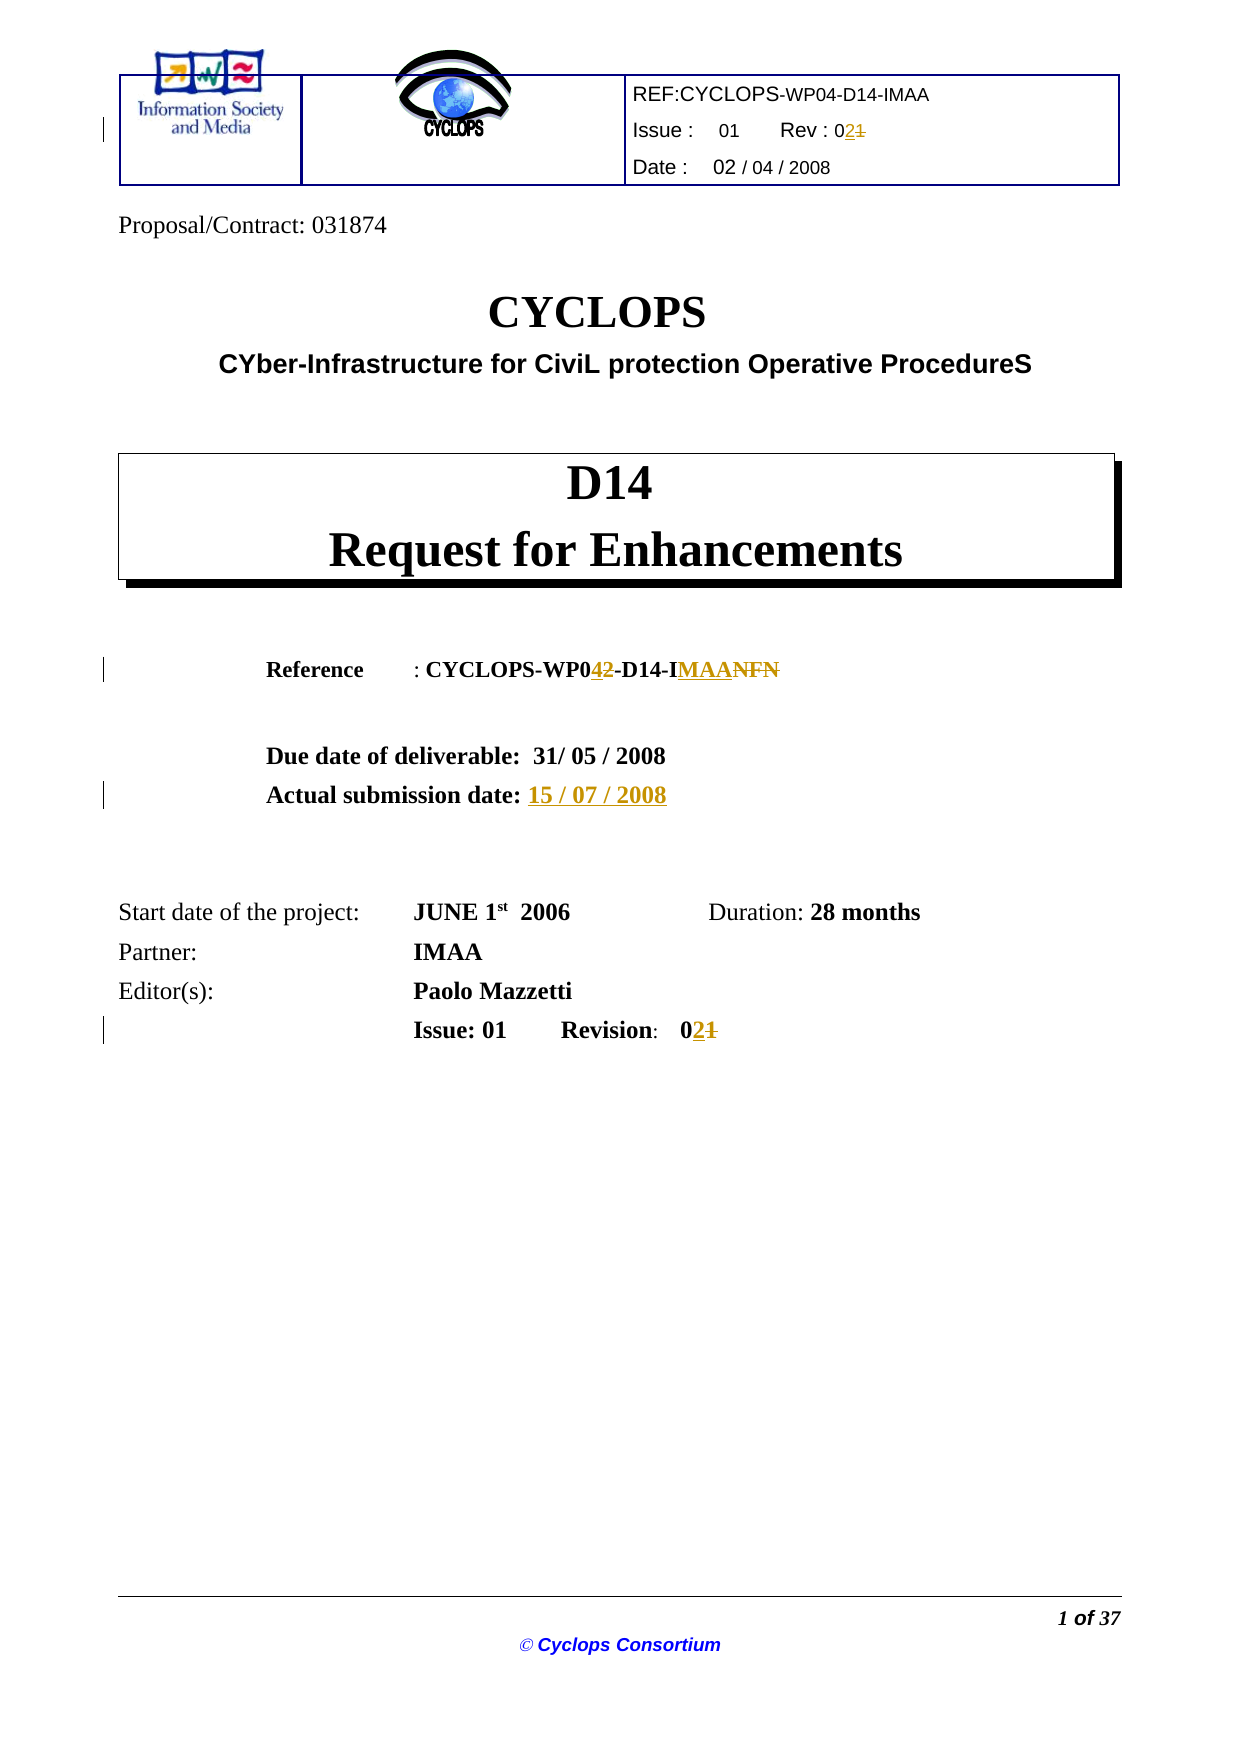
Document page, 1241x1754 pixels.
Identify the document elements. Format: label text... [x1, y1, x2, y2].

text Reference : CYCLOPS-WP04-D14-IMAA [266, 657, 1122, 682]
text Proposal/Contract: 031874 [118, 211, 1122, 239]
text CYCLOPS [413, 287, 1122, 338]
picture [137, 49, 284, 74]
text Partner: IMAA [118, 938, 1122, 965]
text Request for Enhancements [119, 519, 1113, 579]
text Start date of the project: JUNE 1st 2006 Duration: 28 months [118, 898, 1122, 926]
picture [395, 76, 512, 124]
picture [137, 76, 284, 135]
text CYber-Infrastructure for CiviL protection Operative ProcedureS [118, 349, 1122, 379]
text Actual submission date: 15 / 07 / 2008 [192, 781, 1122, 809]
text Issue: 01 Revision: 02 [118, 1016, 1122, 1044]
text Due date of deliverable: 31/ 05 / 2008 [192, 742, 1122, 769]
text D14 [119, 454, 1113, 510]
picture [395, 49, 512, 74]
text Editor(s): Paolo Mazzetti [118, 977, 1122, 1004]
